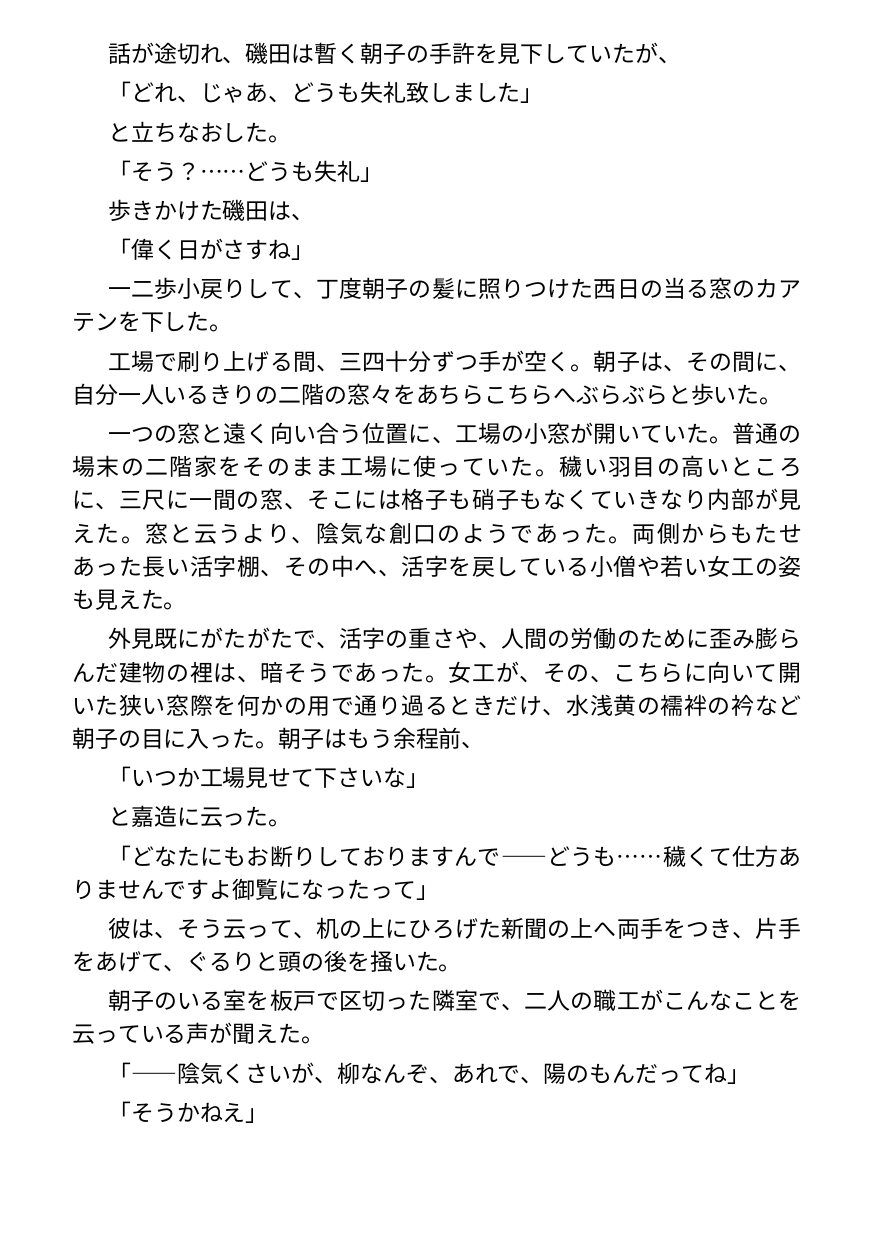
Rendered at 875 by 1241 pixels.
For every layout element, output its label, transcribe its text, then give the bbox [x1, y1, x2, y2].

text 「そう？……どうも失礼」 [72, 153, 802, 187]
text 朝子のいる室を板戸で区切った隣室で、二人の職工がこんなことを云っている声が聞えた。 [72, 983, 802, 1049]
text 「どれ、じゃあ、どうも失礼致しました」 [72, 75, 802, 108]
text 「そうかねえ」 [72, 1095, 802, 1128]
text 「いつか工場見せて下さいな」 [72, 760, 802, 793]
text と立ちなおした。 [72, 114, 802, 148]
text 話が途切れ、磯田は暫く朝子の手許を見下していたが、 [72, 36, 802, 69]
text 工場で刷り上げる間、三四十分ずつ手が空く。朝子は、その間に、自分一人いるきりの二階の窓々をあちらこちらへぶらぶらと歩いた。 [72, 343, 802, 410]
text 彼は、そう云って、机の上にひろげた新聞の上へ両手をつき、片手をあげて、ぐるりと頭の後を掻いた。 [72, 911, 802, 977]
text 「――陰気くさいが、柳なんぞ、あれで、陽のもんだってね」 [72, 1056, 802, 1089]
text 一つの窓と遠く向い合う位置に、工場の小窓が開いていた。普通の場末の二階家をそのまま工場に使っていた。穢い羽目の高いところに、三尺に一間の窓、そこには格子も硝子もなくていきなり内部が見えた。窓と云うより、陰気な創口のようであった。両側からもたせあった長い活字棚、その中へ、活字を戻している小僧や若い女工の姿も見えた。 [72, 416, 802, 615]
text と嘉造に云った。 [72, 799, 802, 832]
text 「どなたにもお断りしておりますんで――どうも……穢くて仕方ありませんですよ御覧になったって」 [72, 838, 802, 905]
text 外見既にがたがたで、活字の重さや、人間の労働のために歪み膨らんだ建物の裡は、暗そうであった。女工が、その、こちらに向いて開いた狭い窓際を何かの用で通り過るときだけ、水浅黄の襦袢の衿など朝子の目に入った。朝子はもう余程前、 [72, 621, 802, 754]
text 歩きかけた磯田は、 [72, 193, 802, 226]
text 「偉く日がさすね」 [72, 232, 802, 265]
text 一二歩小戻りして、丁度朝子の髪に照りつけた西日の当る窓のカアテンを下した。 [72, 271, 802, 337]
